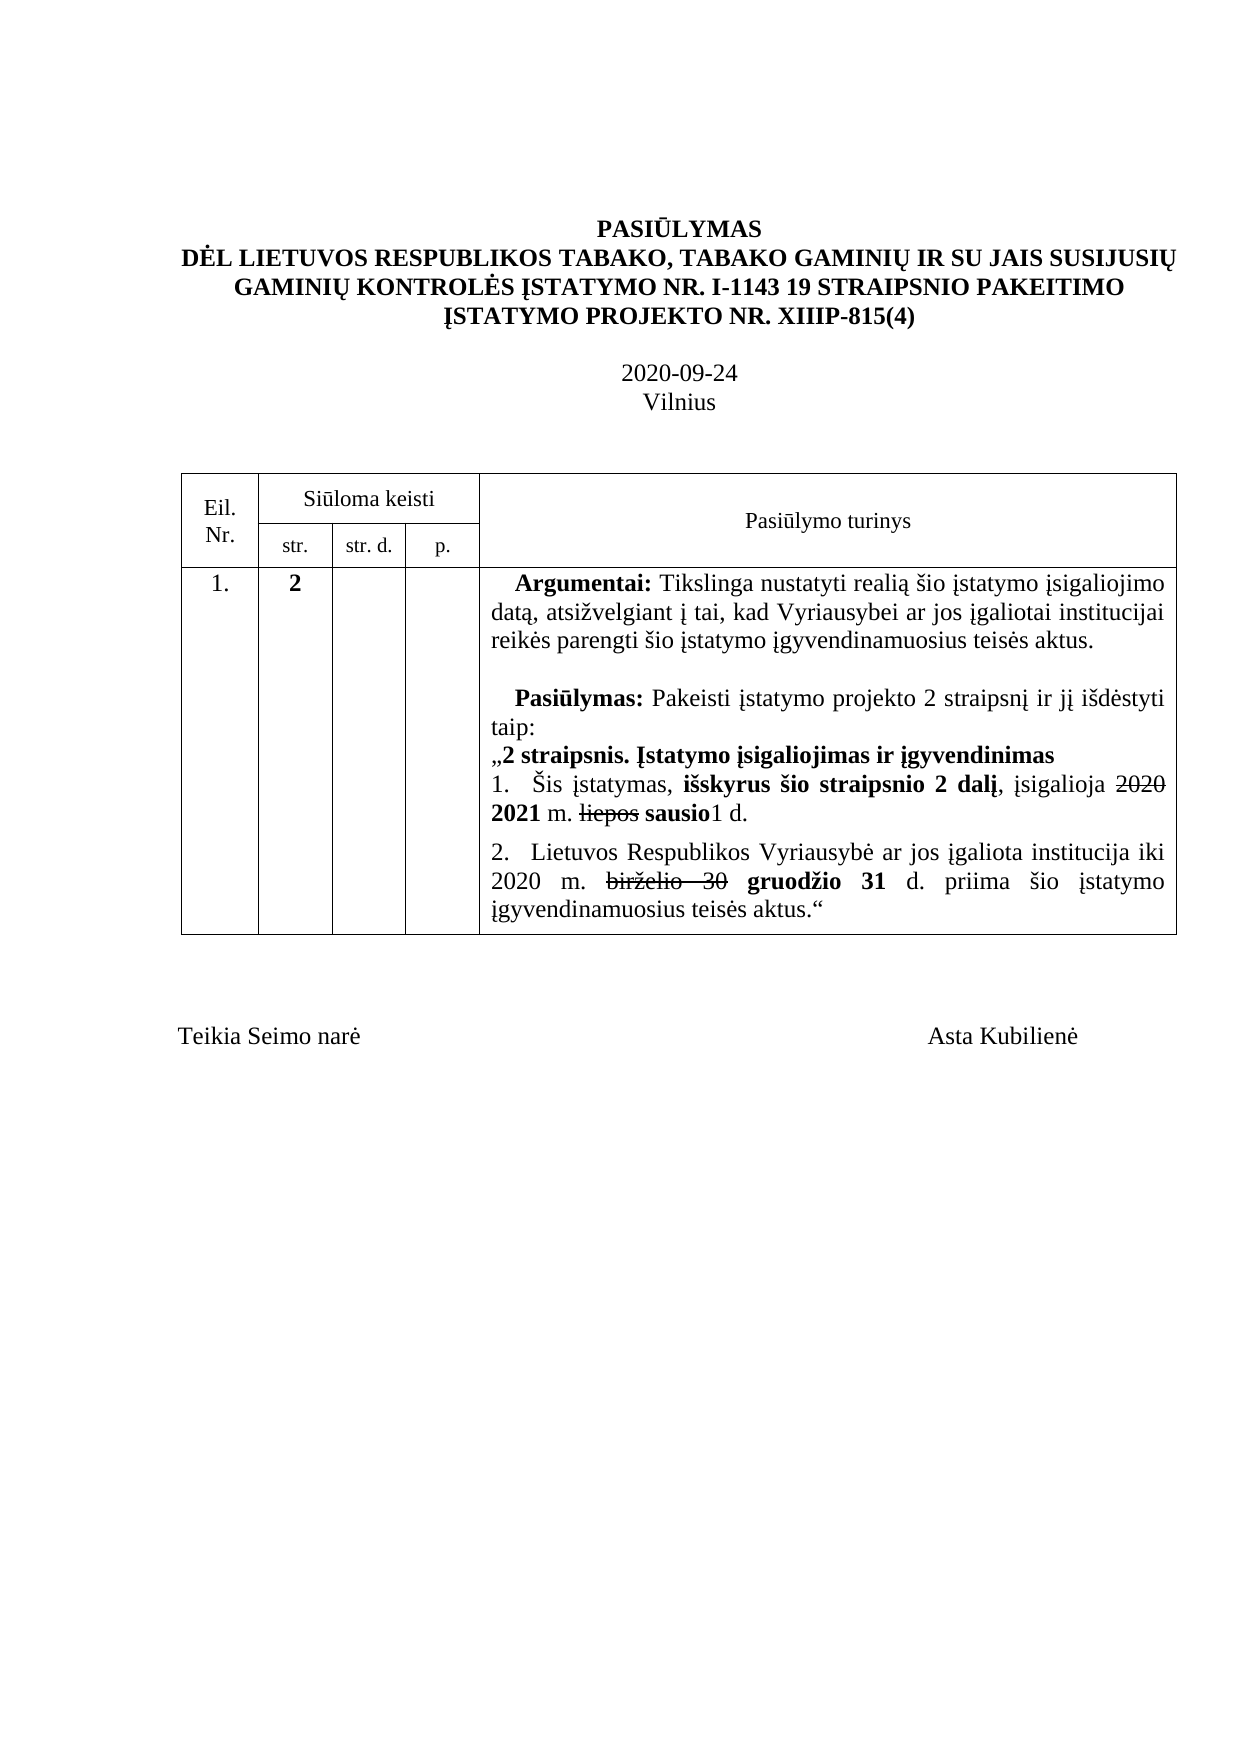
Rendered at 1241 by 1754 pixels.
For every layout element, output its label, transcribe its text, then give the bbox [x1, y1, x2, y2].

table_cell str. [259, 524, 332, 567]
table_cell [333, 568, 405, 934]
text Vilnius [177, 387, 1181, 416]
text 2020-09-24 [177, 358, 1181, 387]
table_cell 1. [182, 568, 258, 934]
table_cell [406, 568, 479, 934]
table_header Pasiūlymo turinys [480, 474, 1176, 567]
table_header Siūloma keisti [259, 474, 479, 522]
table_cell Argumentai: Tikslinga nustatyti realią šio įstatymo įsigaliojimo datą, atsižvelgiant į tai, kad Vyriausybei ar jos įgaliotai institucijai reikės parengti šio įstatymo įgyvendinamuosius teisės aktus. Pasiūlymas: Pakeisti įstatymo projekto 2 straipsnį ir jį išdėstyti taip: „2 straipsnis. Įstatymo įsigaliojimas ir įgyvendinimas 1. Šis įstatymas, išskyrus šio straipsnio 2 dalį, įsigalioja 2020 2021 m. liepos sausio1 d. 2. Lietuvos Respublikos Vyriausybė ar jos įgaliota institucija iki 2020 m. birželio 30 gruodžio 31 d. priima šio įstatymo įgyvendinamuosius teisės aktus.“ [480, 568, 1176, 934]
table_cell p. [406, 524, 479, 567]
table_header Eil. Nr. [182, 474, 258, 567]
text DĖL LIETUVOS RESPUBLIKOS TABAKO, TABAKO GAMINIŲ IR SU JAIS SUSIJUSIŲ GAMINIŲ kontrolės įstatymo Nr. I-1143 19 straipsnio pakeitimo įstatymo PROJEKTO NR. XIIIP-815(4) [177, 243, 1181, 329]
text Teikia Seimo narė Asta Kubilienė [177, 1021, 1181, 1078]
table_cell str. d. [333, 524, 405, 567]
table_cell 2 [259, 568, 332, 934]
text PASIŪLYMAS [177, 214, 1181, 243]
